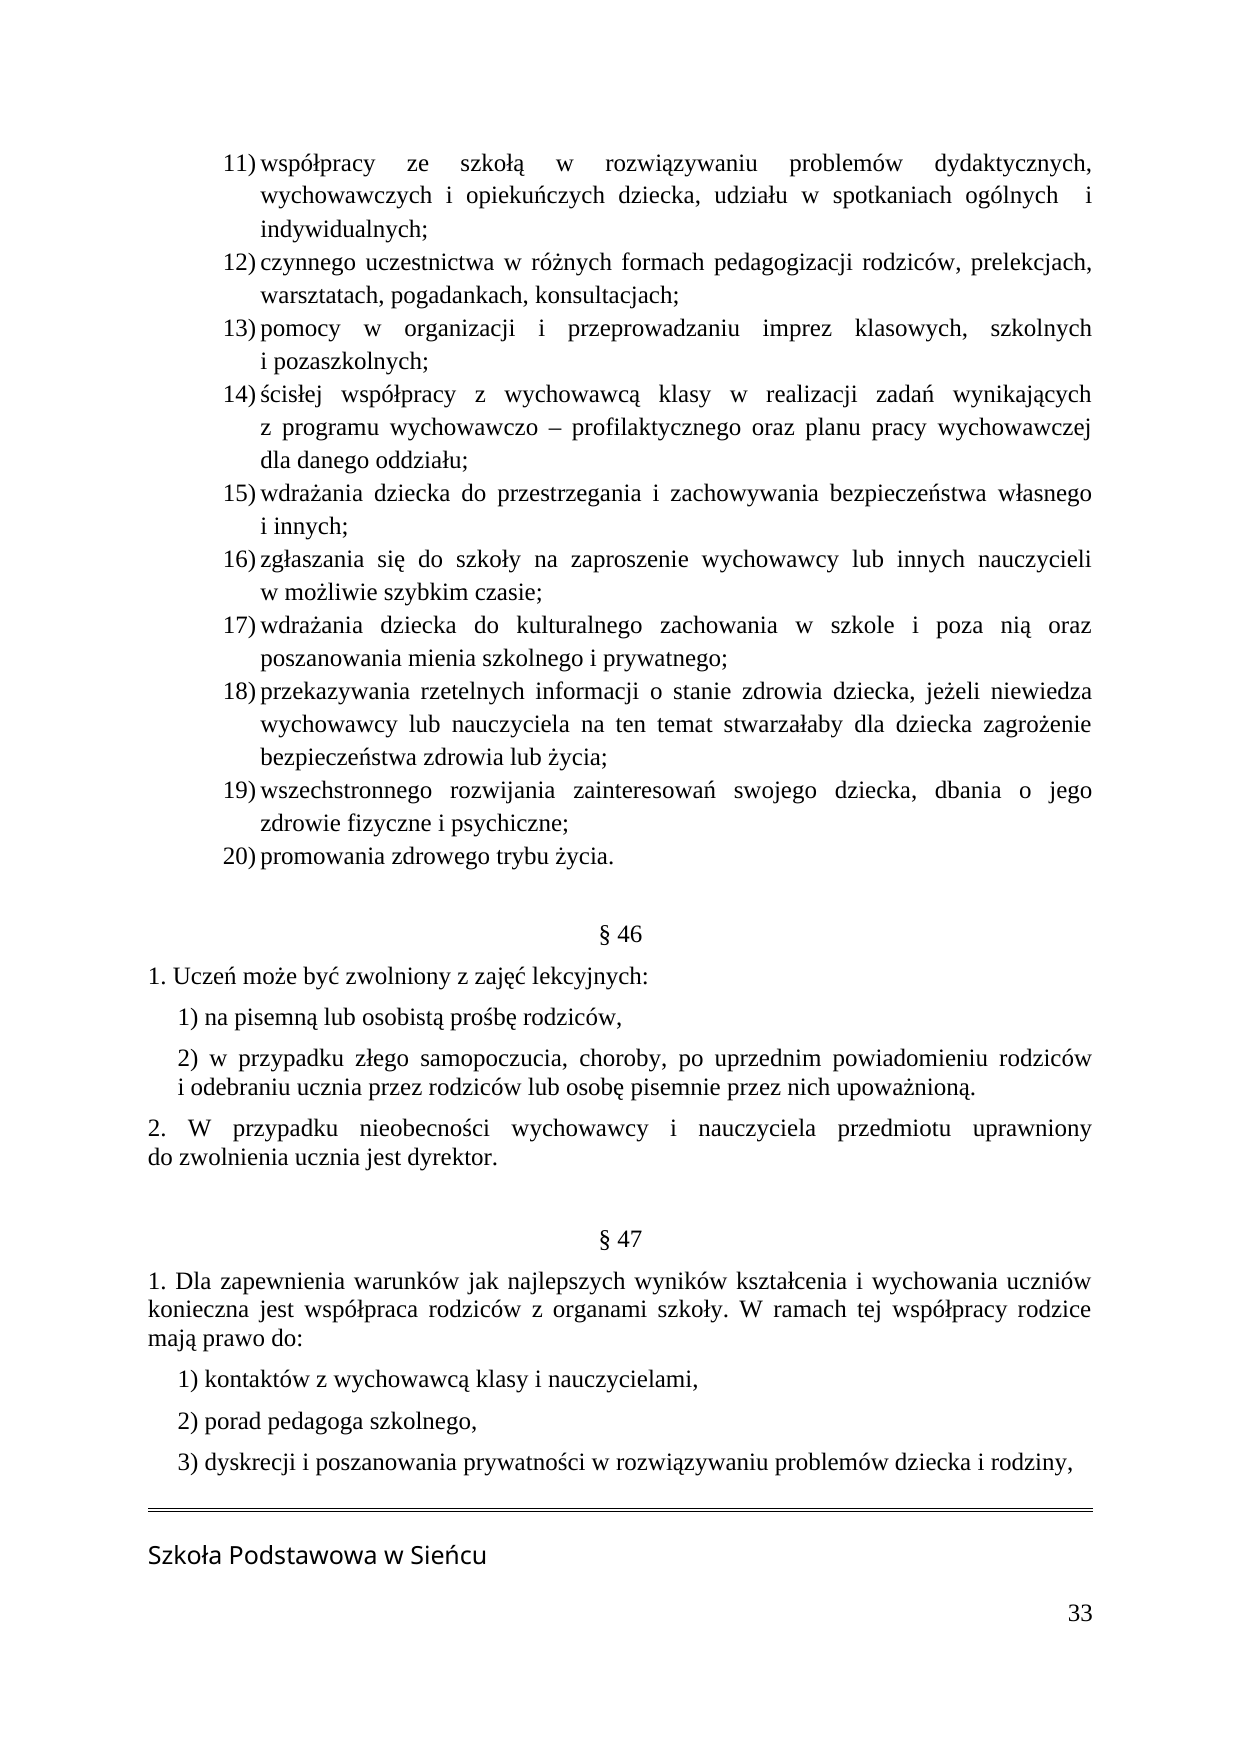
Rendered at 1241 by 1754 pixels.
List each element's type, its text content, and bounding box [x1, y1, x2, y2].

list współpracy ze szkołą w rozwiązywaniu problemów dydaktycznych, wychowawczych i opiekuńczych dziecka, udziału w spotkaniach ogólnych i indywidualnych; [223, 148, 1093, 242]
text § 47 [148, 1224, 1093, 1253]
text 2) porad pedagoga szkolnego, [177, 1406, 1093, 1434]
list wszechstronnego rozwijania zainteresowań swojego dziecka, dbania o jego zdrowie fizyczne i psychiczne; [223, 775, 1093, 837]
text 2. W przypadku nieobecności wychowawcy i nauczyciela przedmiotu uprawniony do zwolnienia ucznia jest dyrektor. [148, 1113, 1093, 1171]
text 1. Dla zapewnienia warunków jak najlepszych wyników kształcenia i wychowania uczniów konieczna jest współpraca rodziców z organami szkoły. W ramach tej współpracy rodzice mają prawo do: [148, 1266, 1093, 1352]
text 1) kontaktów z wychowawcą klasy i nauczycielami, [177, 1364, 1093, 1393]
text 2) w przypadku złego samopoczucia, choroby, po uprzednim powiadomieniu rodziców i odebraniu ucznia przez rodziców lub osobę pisemnie przez nich upoważnioną. [177, 1043, 1093, 1101]
text 1. Uczeń może być zwolniony z zajęć lekcyjnych: [148, 961, 1093, 989]
text 1) na pisemną lub osobistą prośbę rodziców, [177, 1002, 1093, 1031]
list wdrażania dziecka do przestrzegania i zachowywania bezpieczeństwa własnego i innych; [223, 478, 1093, 539]
list promowania zdrowego trybu życia. [223, 841, 1093, 870]
list przekazywania rzetelnych informacji o stanie zdrowia dziecka, jeżeli niewiedza wychowawcy lub nauczyciela na ten temat stwarzałaby dla dziecka zagrożenie bezpieczeństwa zdrowia lub życia; [223, 676, 1093, 771]
list wdrażania dziecka do kulturalnego zachowania w szkole i poza nią oraz poszanowania mienia szkolnego i prywatnego; [223, 610, 1093, 672]
text § 46 [148, 919, 1093, 948]
text 3) dyskrecji i poszanowania prywatności w rozwiązywaniu problemów dziecka i rodziny, [177, 1447, 1093, 1476]
list pomocy w organizacji i przeprowadzaniu imprez klasowych, szkolnych i pozaszkolnych; [223, 313, 1093, 374]
list ścisłej współpracy z wychowawcą klasy w realizacji zadań wynikających z programu wychowawczo – profilaktycznego oraz planu pracy wychowawczej dla danego oddziału; [223, 379, 1093, 473]
list zgłaszania się do szkoły na zaproszenie wychowawcy lub innych nauczycieli w możliwie szybkim czasie; [223, 544, 1093, 606]
list czynnego uczestnictwa w różnych formach pedagogizacji rodziców, prelekcjach, warsztatach, pogadankach, konsultacjach; [223, 247, 1093, 308]
